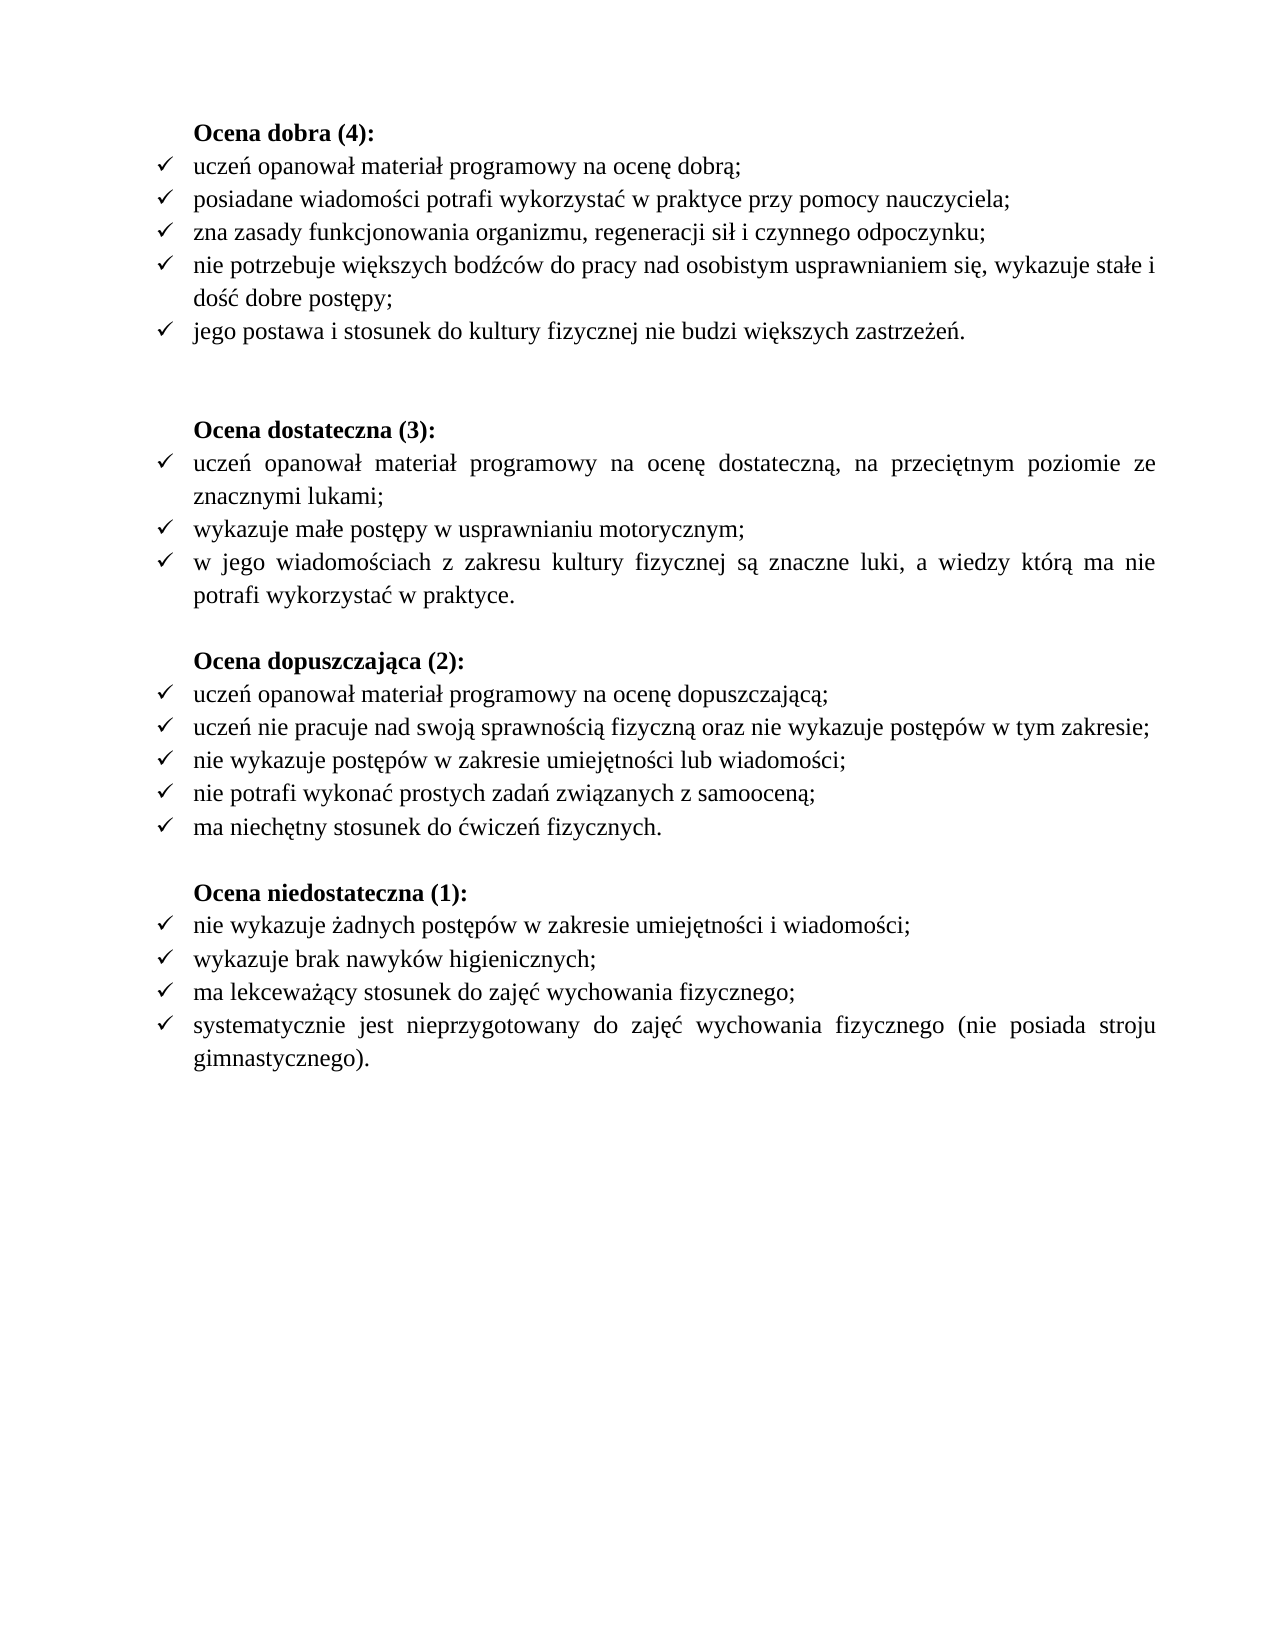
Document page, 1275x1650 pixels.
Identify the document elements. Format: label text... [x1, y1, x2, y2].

list Ocena dobra (4): [156, 118, 1157, 147]
list ma lekceważący stosunek do zajęć wychowania fizycznego; [156, 977, 1157, 1005]
list uczeń opanował materiał programowy na ocenę dopuszczającą; [156, 679, 1157, 708]
list jego postawa i stosunek do kultury fizycznej nie budzi większych zastrzeżeń. [156, 316, 1157, 345]
list Ocena dopuszczająca (2): [156, 646, 1157, 675]
list nie potrafi wykonać prostych zadań związanych z samooceną; [156, 778, 1157, 807]
list uczeń nie pracuje nad swoją sprawnością fizyczną oraz nie wykazuje postępów w tym zakresie; [156, 712, 1157, 741]
list wykazuje małe postępy w usprawnianiu motorycznym; [156, 514, 1157, 543]
list uczeń opanował materiał programowy na ocenę dostateczną, na przeciętnym poziomie ze znacznymi lukami; [156, 448, 1157, 510]
list Ocena niedostateczna (1): [156, 878, 1157, 906]
list ma niechętny stosunek do ćwiczeń fizycznych. [156, 812, 1157, 840]
list nie wykazuje postępów w zakresie umiejętności lub wiadomości; [156, 746, 1157, 774]
list wykazuje brak nawyków higienicznych; [156, 944, 1157, 972]
list Ocena dostateczna (3): [156, 415, 1157, 444]
list w jego wiadomościach z zakresu kultury fizycznej są znaczne luki, a wiedzy którą ma nie potrafi wykorzystać w praktyce. [156, 547, 1157, 609]
list nie potrzebuje większych bodźców do pracy nad osobistym usprawnianiem się, wykazuje stałe i dość dobre postępy; [156, 250, 1157, 312]
list systematycznie jest nieprzygotowany do zajęć wychowania fizycznego (nie posiada stroju gimnastycznego). [156, 1010, 1157, 1071]
list posiadane wiadomości potrafi wykorzystać w praktyce przy pomocy nauczyciela; [156, 184, 1157, 213]
list nie wykazuje żadnych postępów w zakresie umiejętności i wiadomości; [156, 911, 1157, 939]
list uczeń opanował materiał programowy na ocenę dobrą; [156, 151, 1157, 180]
list zna zasady funkcjonowania organizmu, regeneracji sił i czynnego odpoczynku; [156, 217, 1157, 246]
